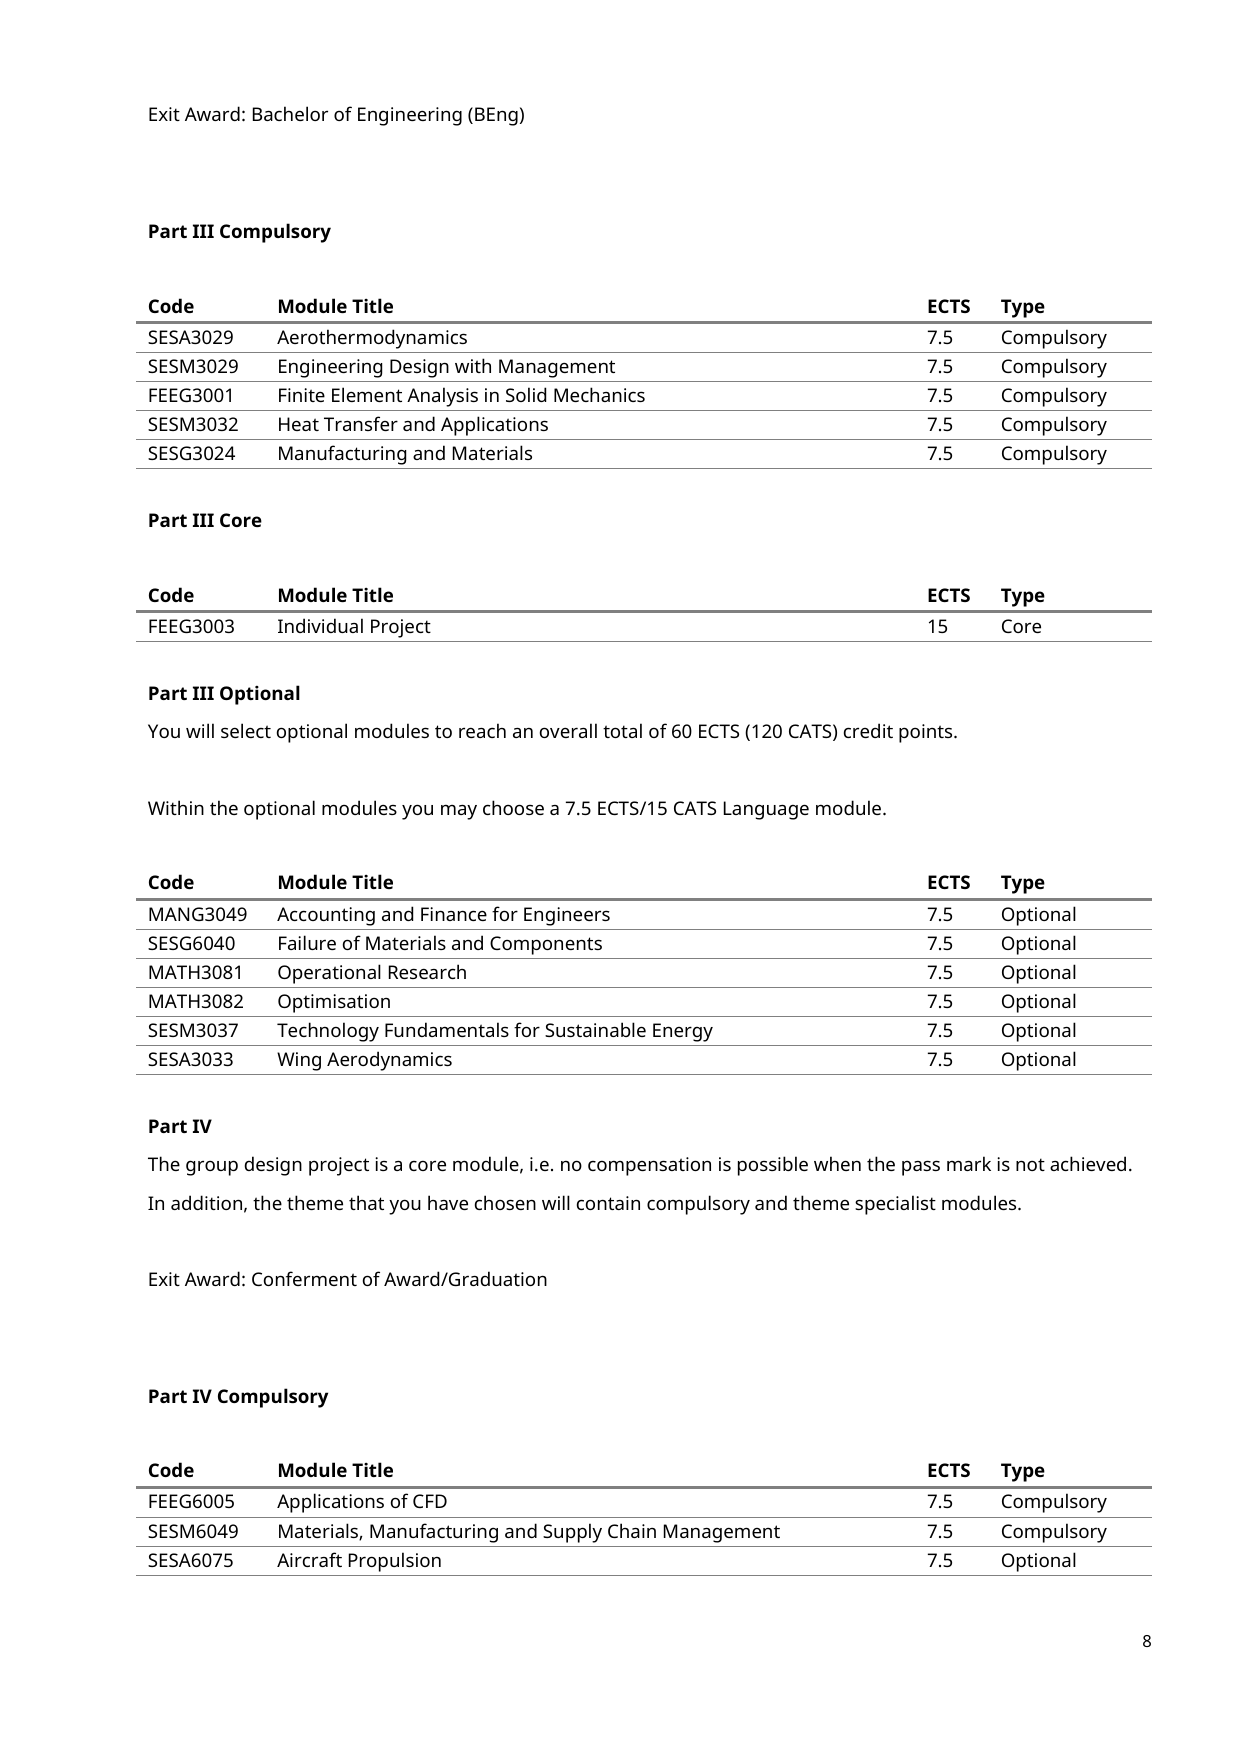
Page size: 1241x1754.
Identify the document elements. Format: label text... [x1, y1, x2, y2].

table_cell 7.5 [916, 988, 989, 1016]
table_cell 7.5 [916, 1547, 989, 1575]
table_cell Part III Core [136, 469, 1152, 582]
table_cell Part III Optional You will select optional modules to reach an overall total of 60 ECTS (120 CATS) credit points. Within the optional modules you may choose a 7.5 ECTS/15 CATS Language module. [136, 642, 1152, 870]
table_cell Materials, Manufacturing and Supply Chain Management [266, 1518, 916, 1546]
table_cell Type [989, 582, 1152, 610]
table_cell Compulsory [989, 382, 1152, 410]
table_cell Accounting and Finance for Engineers [266, 901, 916, 929]
table_cell Code [136, 293, 266, 321]
table_cell 7.5 [916, 959, 989, 987]
table_cell Technology Fundamentals for Sustainable Energy [266, 1017, 916, 1045]
table_cell Optional [989, 930, 1152, 958]
table_cell ECTS [916, 293, 989, 321]
table_cell Type [989, 870, 1152, 898]
table_cell Manufacturing and Materials [266, 440, 916, 468]
table_cell 7.5 [916, 1518, 989, 1546]
table_cell 7.5 [916, 411, 989, 439]
table_cell FEEG6005 [136, 1489, 266, 1517]
table_cell Wing Aerodynamics [266, 1046, 916, 1074]
table_cell 7.5 [916, 901, 989, 929]
table_cell Part IV The group design project is a core module, i.e. no compensation is possible when the pass mark is not achieved. In addition, the theme that you have chosen will contain compulsory and theme specialist modules. Exit Award: Conferment of Award/Graduation [136, 1075, 1152, 1345]
table_cell 7.5 [916, 930, 989, 958]
table_cell Compulsory [989, 1518, 1152, 1546]
table_cell ECTS [916, 582, 989, 610]
table_cell Compulsory [989, 440, 1152, 468]
table_cell SESA3033 [136, 1046, 266, 1074]
table_cell Operational Research [266, 959, 916, 987]
table_cell Applications of CFD [266, 1489, 916, 1517]
table_cell Part III Compulsory [136, 180, 1152, 293]
table_cell Code [136, 870, 266, 898]
table_cell Optional [989, 988, 1152, 1016]
table_cell Compulsory [989, 324, 1152, 352]
table_cell Finite Element Analysis in Solid Mechanics [266, 382, 916, 410]
table_cell [136, 1576, 1152, 1612]
table_cell MATH3081 [136, 959, 266, 987]
table_cell SESA3029 [136, 324, 266, 352]
table_cell Code [136, 1458, 266, 1486]
table_cell Module Title [266, 293, 916, 321]
table_cell SESM3037 [136, 1017, 266, 1045]
table_cell Aerothermodynamics [266, 324, 916, 352]
table_cell SESM3029 [136, 353, 266, 381]
table_cell Compulsory [989, 353, 1152, 381]
table_cell Part IV Compulsory [136, 1345, 1152, 1458]
table_cell Individual Project [266, 613, 916, 641]
table_cell 7.5 [916, 353, 989, 381]
table_cell SESM6049 [136, 1518, 266, 1546]
table_cell Type [989, 293, 1152, 321]
table_cell Module Title [266, 1458, 916, 1486]
table_cell Module Title [266, 870, 916, 898]
table_cell Core [989, 613, 1152, 641]
table_cell 7.5 [916, 1489, 989, 1517]
table_cell 7.5 [916, 324, 989, 352]
table_cell Optional [989, 1017, 1152, 1045]
table_cell SESG3024 [136, 440, 266, 468]
table_cell Aircraft Propulsion [266, 1547, 916, 1575]
table_cell FEEG3001 [136, 382, 266, 410]
table_cell Compulsory [989, 411, 1152, 439]
table_cell Exit Award: Bachelor of Engineering (BEng) [136, 101, 1152, 180]
table_cell Optional [989, 901, 1152, 929]
table_cell Engineering Design with Management [266, 353, 916, 381]
table_cell 7.5 [916, 382, 989, 410]
table_cell 7.5 [916, 1046, 989, 1074]
table_cell FEEG3003 [136, 613, 266, 641]
table_cell Failure of Materials and Components [266, 930, 916, 958]
table_cell Code [136, 582, 266, 610]
table_cell Optional [989, 1547, 1152, 1575]
table_cell Compulsory [989, 1489, 1152, 1517]
table_cell ECTS [916, 870, 989, 898]
table_cell SESM3032 [136, 411, 266, 439]
table_cell ECTS [916, 1458, 989, 1486]
table_cell 7.5 [916, 440, 989, 468]
table_cell Module Title [266, 582, 916, 610]
table_cell SESG6040 [136, 930, 266, 958]
table_cell 7.5 [916, 1017, 989, 1045]
table_cell MATH3082 [136, 988, 266, 1016]
table_cell SESA6075 [136, 1547, 266, 1575]
table_cell Optimisation [266, 988, 916, 1016]
table_cell Optional [989, 959, 1152, 987]
table_cell Type [989, 1458, 1152, 1486]
table_cell 15 [916, 613, 989, 641]
table_cell MANG3049 [136, 901, 266, 929]
table_cell Optional [989, 1046, 1152, 1074]
table_cell Heat Transfer and Applications [266, 411, 916, 439]
